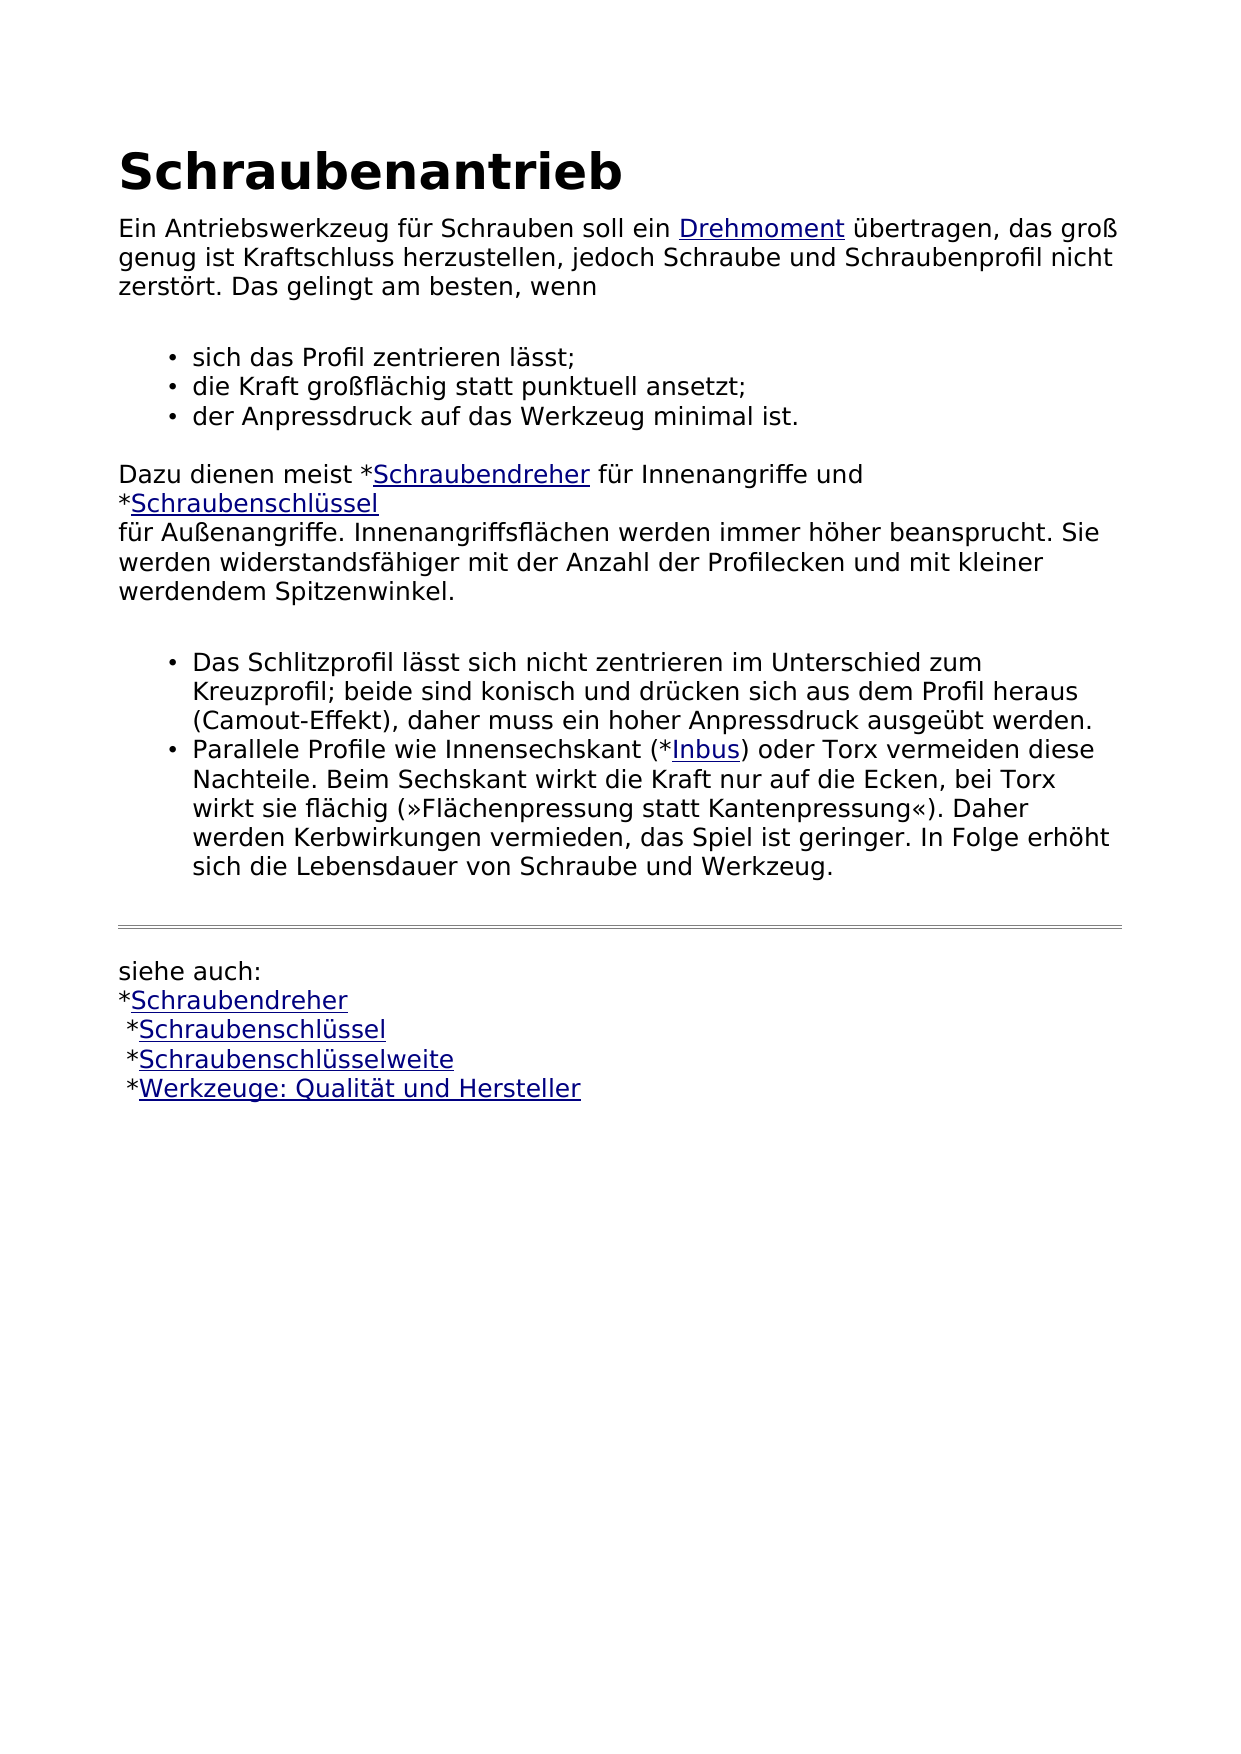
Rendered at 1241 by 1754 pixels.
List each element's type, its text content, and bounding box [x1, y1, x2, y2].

list sich das Profil zentrieren lässt; [177, 343, 1122, 372]
text Ein Antriebswerkzeug für Schrauben soll ein Drehmoment übertragen, das groß genug ist Kraftschluss herzustellen, jedoch Schraube und Schraubenprofil nicht zerstört. Das gelingt am besten, wenn [118, 214, 1122, 301]
text Dazu dienen meist *Schraubendreher für Innenangriffe und *Schraubenschlüssel für Außenangriffe. Innenangriffsflächen werden immer höher beansprucht. Sie werden widerstandsfähiger mit der Anzahl der Profilecken und mit kleiner werdendem Spitzenwinkel. [118, 460, 1122, 606]
list die Kraft großflächig statt punktuell ansetzt; [177, 372, 1122, 402]
list Parallele Profile wie Innensechskant (*Inbus) oder Torx vermeiden diese Nachteile. Beim Sechskant wirkt die Kraft nur auf die Ecken, bei Torx wirkt sie flächig (»Flächenpressung statt Kantenpressung«). Daher werden Kerbwirkungen vermieden, das Spiel ist geringer. In Folge erhöht sich die Lebensdauer von Schraube und Werkzeug. [177, 736, 1122, 881]
subtitle Schraubenantrieb [118, 143, 1122, 201]
list Das Schlitzprofil lässt sich nicht zentrieren im Unterschied zum Kreuzprofil; beide sind konisch und drücken sich aus dem Profil heraus (Camout-Effekt), daher muss ein hoher Anpressdruck ausgeübt werden. [177, 648, 1122, 736]
text siehe auch: *Schraubendreher *Schraubenschlüssel *Schraubenschlüsselweite *Werkzeuge: Qualität und Hersteller [118, 957, 1122, 1103]
list der Anpressdruck auf das Werkzeug minimal ist. [177, 402, 1122, 431]
